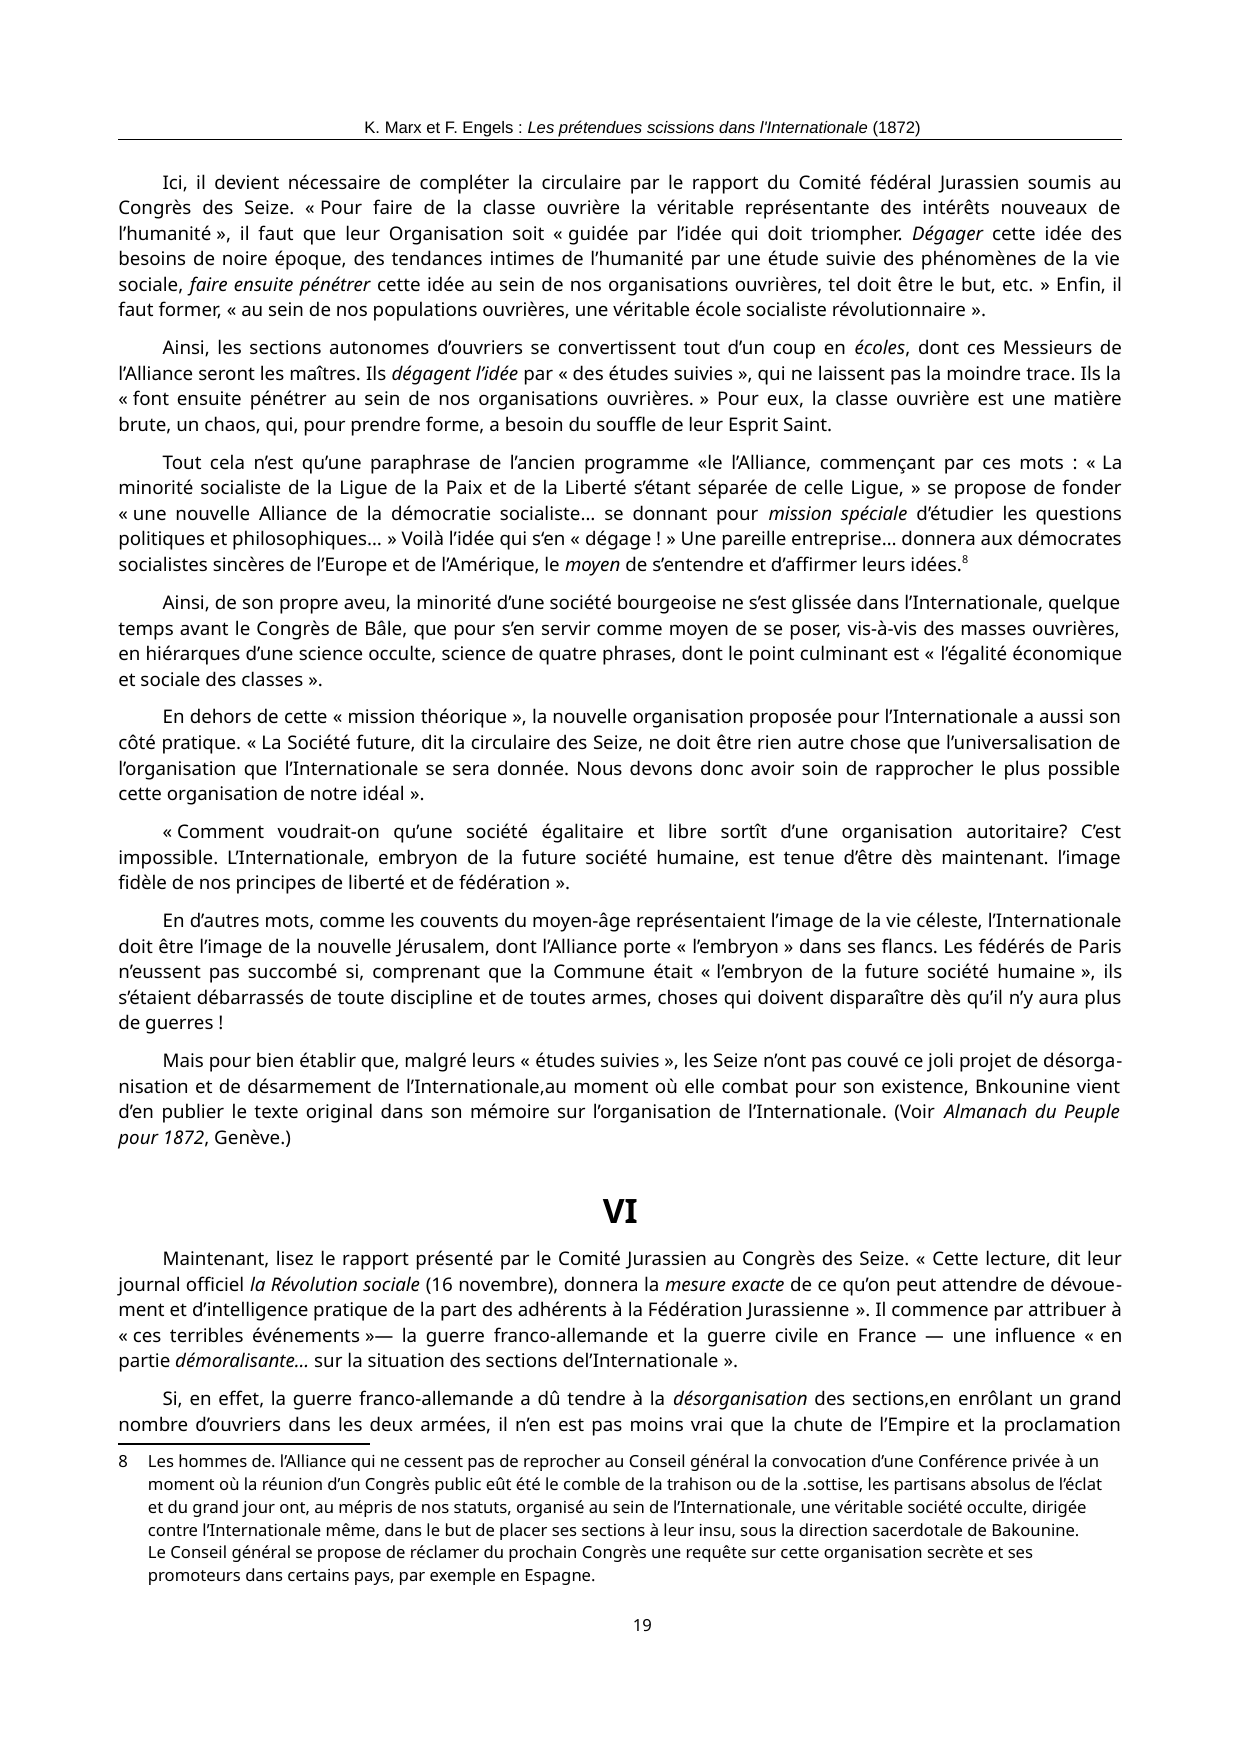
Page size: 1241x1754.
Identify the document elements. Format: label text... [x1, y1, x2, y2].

text Maintenant, lisez le rapport présenté par le Comité Jurassien au Congrès des Seize. « Cette lecture, dit leur journal officiel la Révolution sociale (16 novembre), don­nera la mesure exacte de ce qu’on peut attendre de dévoue­ment et d’intelligence pratique de la part des adhérents à la Fédération Jurassienne ». Il commence par attribuer à « ces terribles événements »— la guerre franco-allemande et la guerre civile en France — une influence « en partie démoralisante… sur la situation des sections del’Inter­nationale ». [118, 1245, 1122, 1373]
subtitle VI [118, 1187, 1122, 1233]
text Les hommes de. l’Alliance qui ne cessent pas de reprocher au Conseil général la convocation d’une Conférence privée à un moment où la réunion d’un Congrès public eût été le comble de la trahison ou de la .sottise, les partisans absolus de l’éclat et du grand jour ont, au mépris de nos statuts, organisé au sein de l’Internationale, une véritable société occulte, dirigée contre l’Internationale même, dans le but de placer ses sections à leur insu, sous la direction sacerdotale de Bakounine. Le Conseil général se propose de réclamer du prochain Congrès une requête sur cette organisation secrète et ses promoteurs dans certains pays, par exemple en Espagne. [118, 1450, 1122, 1586]
text En dehors de cette « mission théorique », la nouvelle organisation proposée pour l’Internationale a aussi son côté pratique. « La Société future, dit la circulaire des Seize, ne doit être rien autre chose que l’universalisation de l’organisation que l’Internationale se sera donnée. Nous devons donc avoir soin de rapprocher le plus possible cette organisation de notre idéal ». [118, 704, 1122, 806]
text Ainsi, les sections autonomes d’ouvriers se convertissent tout d’un coup en écoles, dont ces Messieurs de l’Alliance seront les maîtres. Ils dégagent l’idée par « des études suivies », qui ne laissent pas la moindre trace. Ils la « font ensuite pénétrer au sein de nos organisations ouvrières. » Pour eux, la classe ouvrière est une matière brute, un chaos, qui, pour prendre forme, a besoin du souffle de leur Esprit Saint. [118, 334, 1122, 437]
text Ici, il devient nécessaire de compléter la circulaire par le rapport du Comité fédéral Jurassien soumis au Congrès des Seize. « Pour faire de la classe ouvrière la véritable représentante des intérêts nouveaux de l’humanité », il faut que leur Organisation soit « guidée par l’idée qui doit triompher. Dégager cette idée des besoins de noire époque, des tendances intimes de l’humanité par une étude suivie des phénomènes de la vie sociale, faire ensuite pénétrer cette idée au sein de nos organisations ouvrières, tel doit être le but, etc. » Enfin, il faut former, « au sein de nos populations ouvrières, une véritable école socialiste révolutionnaire ». [118, 169, 1122, 322]
text Ainsi, de son propre aveu, la minorité d’une société bourgeoise ne s’est glissée dans l’Internationale, quelque temps avant le Congrès de Bâle, que pour s’en servir comme moyen de se poser, vis-à-vis des masses ouvrières, en hiérarques d’une science occulte, science de quatre phrases, dont le point culminant est « l’égalité économique et sociale des classes ». [118, 589, 1122, 691]
text « Comment voudrait-on qu’une société égalitaire et libre sortît d’une organisation autoritaire? C’est impossible. L’Internationale, embryon de la future société humaine, est tenue d’être dès maintenant. l’image fidèle de nos principes de liberté et de fédération ». [118, 818, 1122, 895]
text En d’autres mots, comme les couvents du moyen-âge représentaient l’image de la vie céleste, l’Internationale doit être l’image de la nouvelle Jérusalem, dont l’Alliance porte « l’embryon » dans ses flancs. Les fédérés de Paris n’eussent pas succombé si, comprenant que la Commune était « l’embryon de la future société humaine », ils s’étaient débarrassés de toute discipline et de toutes armes, choses qui doivent disparaître dès qu’il n’y aura plus de guerres ! [118, 907, 1122, 1035]
text Mais pour bien établir que, malgré leurs « études suivies », les Seize n’ont pas couvé ce joli projet de désorga­nisation et de désarmement de l’Internationale,au moment où elle combat pour son existence, Bnkounine vient d’en publier le texte original dans son mémoire sur l’organisation de l’Internationale. (Voir Almanach du Peuple pour 1872, Genève.) [118, 1048, 1122, 1150]
text Tout cela n’est qu’une paraphrase de l’ancien programme «le l’Alliance, commençant par ces mots : « La minorité socialiste de la Ligue de la Paix et de la Liberté s’étant séparée de celle Ligue, » se propose de fonder « une nouvelle Alliance de la démocratie socialiste… se donnant pour mission spéciale d’étudier les questions politiques et philosophiques… » Voilà l’idée qui s‘en « dégage ! » Une pareille entreprise… donnera aux démocrates socialistes sincères de l’Europe et de l’Amérique, le moyen de s’entendre et d’affirmer leurs idées. [118, 449, 1122, 577]
text Si, en effet, la guerre franco-allemande a dû tendre à la désorganisation des sections,en enrôlant un grand nom­bre d’ouvriers dans les deux armées, il n’en est pas moins vrai que la chute de l’Empire et la proclamation [118, 1386, 1122, 1437]
